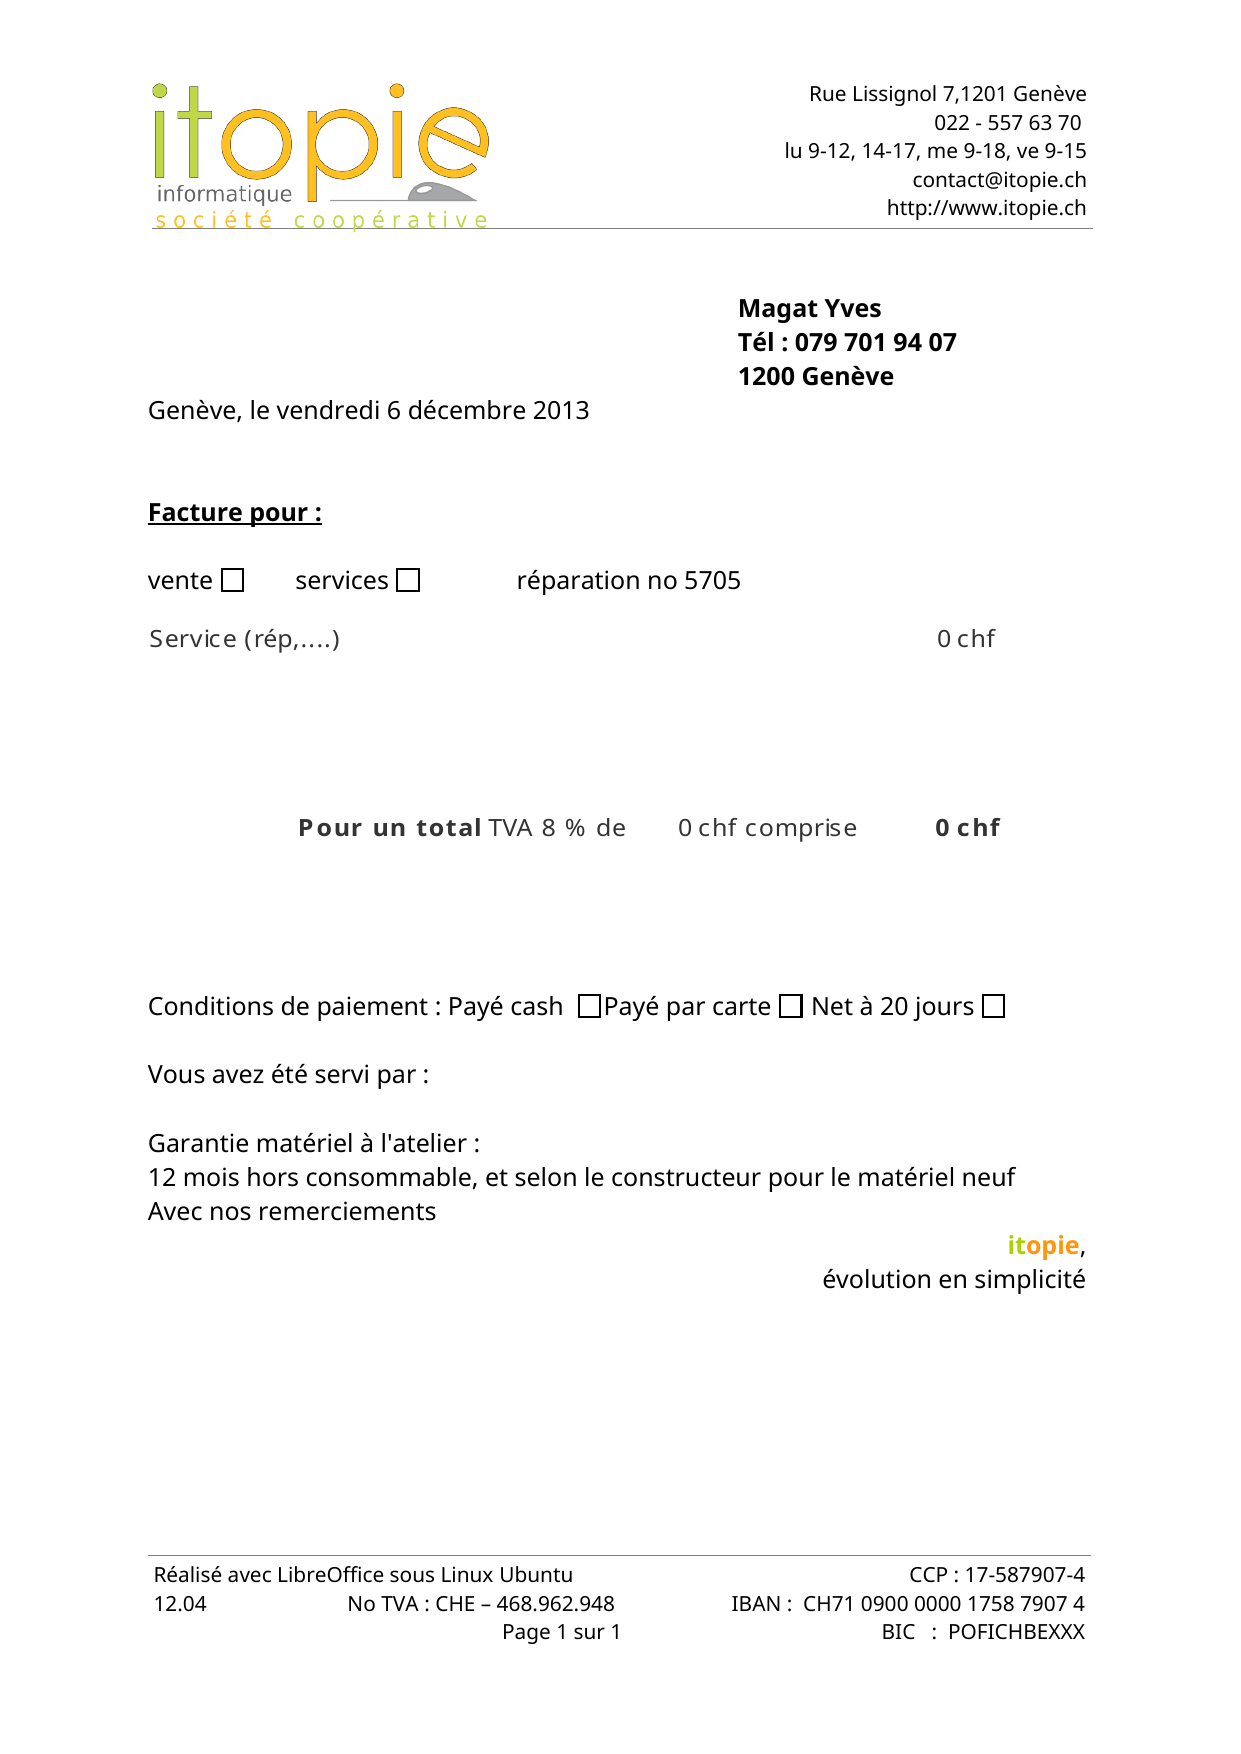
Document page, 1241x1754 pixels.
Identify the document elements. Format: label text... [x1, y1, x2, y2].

text 12 mois hors consommable, et selon le constructeur pour le matériel neuf [148, 1159, 1093, 1193]
text Magat Yves [148, 290, 1093, 324]
text Conditions de paiement : Payé cash Payé par carte Net à 20 jours [148, 989, 1093, 1023]
text itopie, [148, 1227, 1093, 1262]
text 1200 Genève [148, 358, 1093, 392]
text Avec nos remerciements [148, 1193, 1093, 1227]
picture [138, 72, 500, 244]
text Facture pour : [148, 495, 1093, 529]
text Garantie matériel à l'atelier : [148, 1125, 1093, 1159]
text Genève, le vendredi 6 décembre 2013 [148, 392, 1093, 427]
text Vous avez été servi par : [148, 1057, 1093, 1091]
text évolution en simplicité [148, 1262, 1093, 1296]
text vente services réparation no 5705 [148, 563, 1093, 597]
text Tél : 079 701 94 07 [148, 324, 1093, 358]
